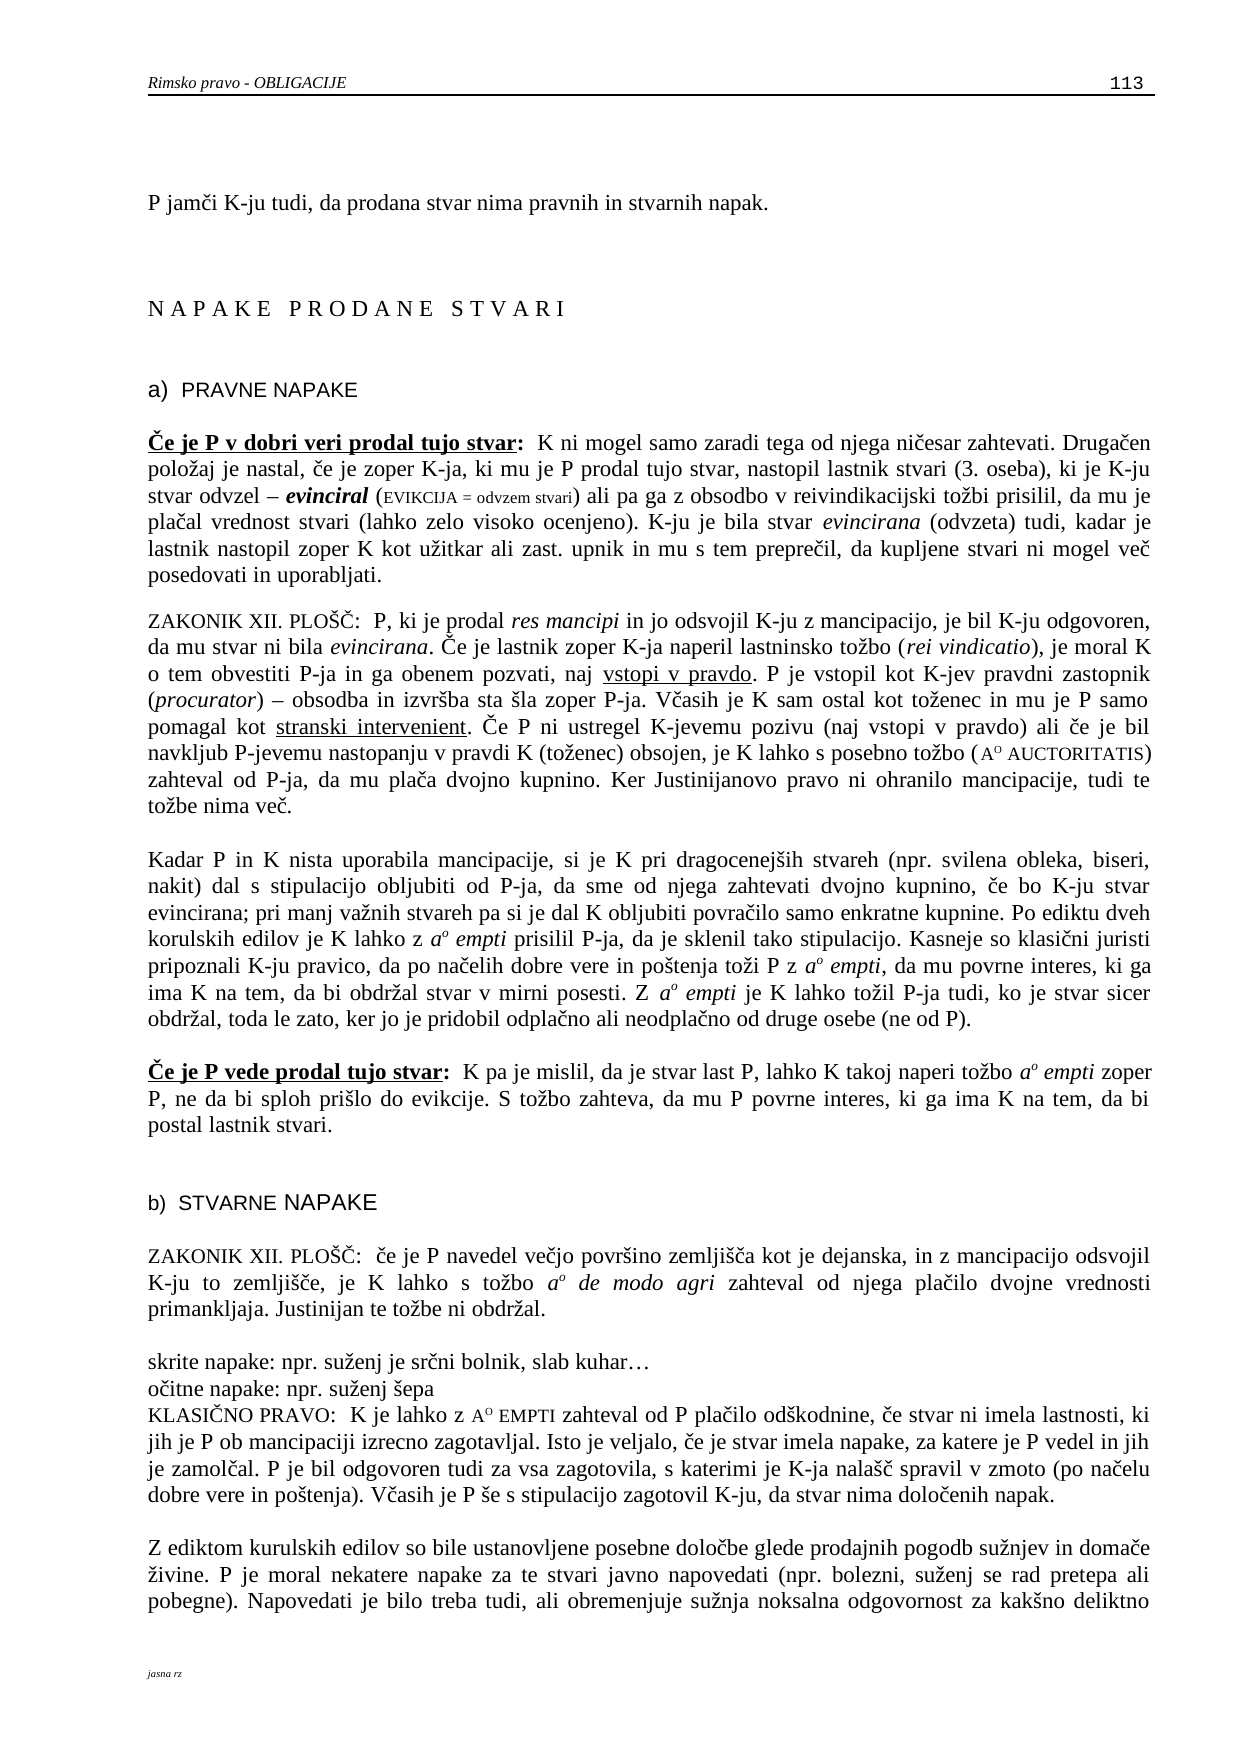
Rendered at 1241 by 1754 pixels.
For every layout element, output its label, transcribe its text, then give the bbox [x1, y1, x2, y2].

text P jamči K-ju tudi, da prodana stvar nima pravnih in stvarnih napak. [148, 189, 1152, 216]
text Z ediktom kurulskih edilov so bile ustanovljene posebne določbe glede prodajnih pogodb sužnjev in domače živine. P je moral nekatere napake za te stvari javno napovedati (npr. bolezni, suženj se rad pretepa ali pobegne). Napovedati je bilo treba tudi, ali obremenjuje sužnja noksalna odgovornost za kakšno deliktno [148, 1534, 1152, 1614]
text ZAKONIK XII. PLOŠČ: če je P navedel večjo površino zemljišča kot je dejanska, in z mancipacijo odsvojil K-ju to zemljišče, je K lahko s tožbo ao de modo agri zahteval od njega plačilo dvojne vrednosti primankljaja. Justinijan te tožbe ni obdržal. [148, 1242, 1152, 1322]
text a) PRAVNE NAPAKE [148, 375, 1152, 402]
text Kadar P in K nista uporabila mancipacije, si je K pri dragocenejših stvareh (npr. svilena obleka, biseri, nakit) dal s stipulacijo obljubiti od P-ja, da sme od njega zahtevati dvojno kupnino, če bo K-ju stvar evincirana; pri manj važnih stvareh pa si je dal K obljubiti povračilo samo enkratne kupnine. Po ediktu dveh korulskih edilov je K lahko z ao empti prisilil P-ja, da je sklenil tako stipulacijo. Kasneje so klasični juristi pripoznali K-ju pravico, da po načelih dobre vere in poštenja toži P z ao empti, da mu povrne interes, ki ga ima K na tem, da bi obdržal stvar v mirni posesti. Z ao empti je K lahko tožil P-ja tudi, ko je stvar sicer obdržal, toda le zato, ker jo je pridobil odplačno ali neodplačno od druge osebe (ne od P). [148, 846, 1152, 1031]
text ZAKONIK XII. PLOŠČ: P, ki je prodal res mancipi in jo odsvojil K-ju z mancipacijo, je bil K-ju odgovoren, da mu stvar ni bila evincirana. Če je lastnik zoper K-ja naperil lastninsko tožbo (rei vindicatio), je moral K o tem obvestiti P-ja in ga obenem pozvati, naj vstopi v pravdo. P je vstopil kot K-jev pravdni zastopnik (procurator) – obsodba in izvršba sta šla zoper P-ja. Včasih je K sam ostal kot toženec in mu je P samo pomagal kot stranski intervenient. Če P ni ustregel K-jevemu pozivu (naj vstopi v pravdo) ali če je bil navkljub P-jevemu nastopanju v pravdi K (toženec) obsojen, je K lahko s posebno tožbo (AO AUCTORITATIS) zahteval od P-ja, da mu plača dvojno kupnino. Ker Justinijanovo pravo ni ohranilo mancipacije, tudi te tožbe nima več. [148, 606, 1152, 819]
text očitne napake: npr. suženj šepa [148, 1375, 1152, 1401]
text b) STVARNE NAPAKE [148, 1188, 1152, 1215]
text Če je P vede prodal tujo stvar: K pa je mislil, da je stvar last P, lahko K takoj naperi tožbo ao empti zoper P, ne da bi sploh prišlo do evikcije. S tožbo zahteva, da mu P povrne interes, ki ga ima K na tem, da bi postal lastnik stvari. [148, 1058, 1152, 1138]
text skrite napake: npr. suženj je srčni bolnik, slab kuhar… [148, 1348, 1152, 1375]
text Če je P v dobri veri prodal tujo stvar: K ni mogel samo zaradi tega od njega ničesar zahtevati. Drugačen položaj je nastal, če je zoper K-ja, ki mu je P prodal tujo stvar, nastopil lastnik stvari (3. oseba), ki je K-ju stvar odvzel – evinciral (EVIKCIJA = odvzem stvari) ali pa ga z obsodbo v reivindikacijski tožbi prisilil, da mu je plačal vrednost stvari (lahko zelo visoko ocenjeno). K-ju je bila stvar evincirana (odvzeta) tudi, kadar je lastnik nastopil zoper K kot užitkar ali zast. upnik in mu s tem preprečil, da kupljene stvari ni mogel več posedovati in uporabljati. [148, 428, 1152, 588]
text N A P A K E P R O D A N E S T V A R I [148, 295, 1152, 322]
text KLASIČNO PRAVO: K je lahko z AO EMPTI zahteval od P plačilo odškodnine, če stvar ni imela lastnosti, ki jih je P ob mancipaciji izrecno zagotavljal. Isto je veljalo, če je stvar imela napake, za katere je P vedel in jih je zamolčal. P je bil odgovoren tudi za vsa zagotovila, s katerimi je K-ja nalašč spravil v zmoto (po načelu dobre vere in poštenja). Včasih je P še s stipulacijo zagotovil K-ju, da stvar nima določenih napak. [148, 1401, 1152, 1508]
